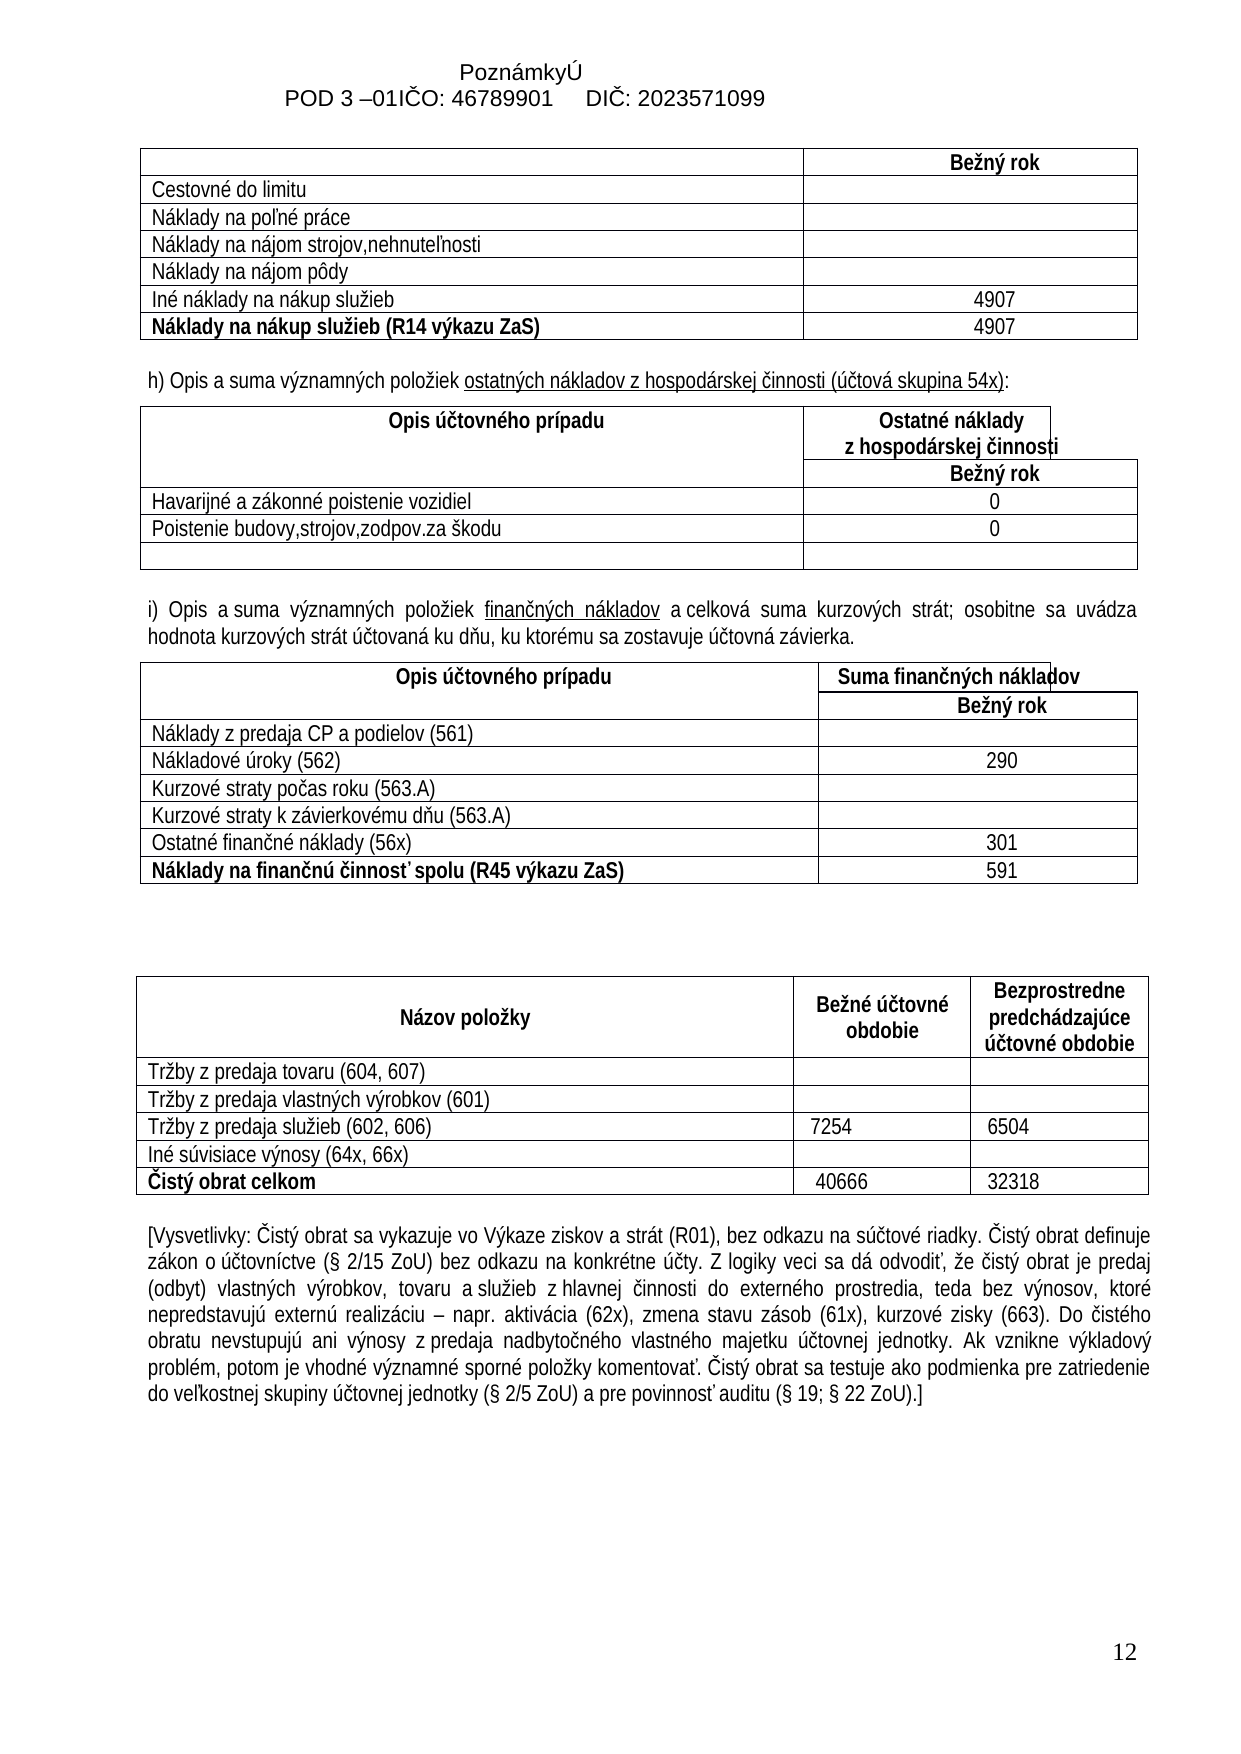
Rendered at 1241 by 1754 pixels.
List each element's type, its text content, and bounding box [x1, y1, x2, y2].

table_cell [794, 1058, 970, 1085]
table_cell [794, 1141, 970, 1167]
table_cell Čistý obrat celkom [137, 1168, 793, 1194]
table_cell [804, 231, 1137, 257]
table_cell Kurzové straty k závierkovému dňu (563.A) [141, 802, 818, 828]
table_cell [804, 176, 1137, 202]
table_cell Náklady na finančnú činnosť spolu (R45 výkazu ZaS) [141, 857, 818, 883]
table_cell Iné náklady na nákup služieb [141, 286, 803, 312]
table_header Opis účtovného prípadu [141, 663, 818, 719]
table_header [1051, 662, 1137, 691]
table_cell 591 [819, 857, 1137, 883]
table_cell Náklady na nájom strojov,nehnuteľnosti [141, 231, 803, 257]
table_cell Náklady na nájom pôdy [141, 258, 803, 284]
table_cell Náklady na nákup služieb (R14 výkazu ZaS) [141, 313, 803, 339]
table_cell Tržby z predaja tovaru (604, 607) [137, 1058, 793, 1085]
table_cell [819, 775, 1137, 801]
table_cell [971, 1058, 1148, 1085]
table_header Ostatné náklady z hospodárskej činnosti [804, 407, 1050, 459]
table_cell [971, 1086, 1148, 1112]
table_cell 4907 [804, 286, 1137, 312]
table_cell [794, 1086, 970, 1112]
table_cell [141, 543, 803, 569]
table_header [1051, 406, 1137, 459]
table_cell 0 [804, 515, 1137, 542]
table_cell Tržby z predaja vlastných výrobkov (601) [137, 1086, 793, 1112]
table_cell [819, 720, 1137, 746]
table_cell [804, 543, 1137, 569]
table_cell 0 [804, 488, 1137, 514]
table_cell Náklady na poľné práce [141, 204, 803, 230]
text [Vysvetlivky: Čistý obrat sa vykazuje vo Výkaze ziskov a strát (R01), bez odkazu na súčtové riadky. Čistý obrat definuje zákon o účtovníctve (§ 2/15 ZoU) bez odkazu na konkrétne účty. Z logiky veci sa dá odvodiť, že čistý obrat je predaj (odbyt) vlastných výrobkov, tovaru a služieb z hlavnej činnosti do externého prostredia, teda bez výnosov, ktoré nepredstavujú externú realizáciu – napr. aktivácia (62x), zmena stavu zásob (61x), kurzové zisky (663). Do čistého obratu nevstupujú ani výnosy z predaja nadbytočného vlastného majetku účtovnej jednotky. Ak vznikne výkladový problém, potom je vhodné významné sporné položky komentovať. Čistý obrat sa testuje ako podmienka pre zatriedenie do veľkostnej skupiny účtovnej jednotky (§ 2/5 ZoU) a pre povinnosť auditu (§ 19; § 22 ZoU).] [148, 1222, 1152, 1406]
text i) Opis a suma významných položiek finančných nákladov a celková suma kurzových strát; osobitne sa uvádza hodnota kurzových strát účtovaná ku dňu, ku ktorému sa zostavuje účtovná závierka. [148, 596, 1137, 649]
table_cell Bežný rok [804, 460, 1137, 487]
table_header Suma finančných nákladov [819, 663, 1050, 691]
table_cell Iné súvisiace výnosy (64x, 66x) [137, 1141, 793, 1167]
table_cell 32318 [971, 1168, 1148, 1194]
table_cell Nákladové úroky (562) [141, 747, 818, 773]
table_cell 290 [819, 747, 1137, 773]
table_cell Poistenie budovy,strojov,zodpov.za škodu [141, 515, 803, 542]
table_header Bežné účtovné obdobie [794, 977, 970, 1057]
table_header Názov položky [137, 977, 793, 1057]
table_cell [804, 204, 1137, 230]
table_header Opis účtovného prípadu [141, 407, 803, 487]
table_cell Cestovné do limitu [141, 176, 803, 202]
table_cell Náklady z predaja CP a podielov (561) [141, 720, 818, 746]
table_cell Ostatné finančné náklady (56x) [141, 829, 818, 856]
table_cell Bežný rok [819, 693, 1137, 719]
table_header Bezprostredne predchádzajúce účtovné obdobie [971, 977, 1148, 1057]
table_cell 7254 [794, 1113, 970, 1139]
table_cell 301 [819, 829, 1137, 856]
table_cell [804, 258, 1137, 284]
table_cell [819, 802, 1137, 828]
table_cell 40666 [794, 1168, 970, 1194]
table_cell [971, 1141, 1148, 1167]
table_cell Havarijné a zákonné poistenie vozidiel [141, 488, 803, 514]
table_cell 4907 [804, 313, 1137, 339]
table_cell Tržby z predaja služieb (602, 606) [137, 1113, 793, 1139]
table_cell Bežný rok [804, 149, 1137, 175]
table_cell 6504 [971, 1113, 1148, 1139]
table_cell Kurzové straty počas roku (563.A) [141, 775, 818, 801]
table_header [141, 149, 803, 175]
text h) Opis a suma významných položiek ostatných nákladov z hospodárskej činnosti (účtová skupina 54x): [148, 367, 1137, 393]
